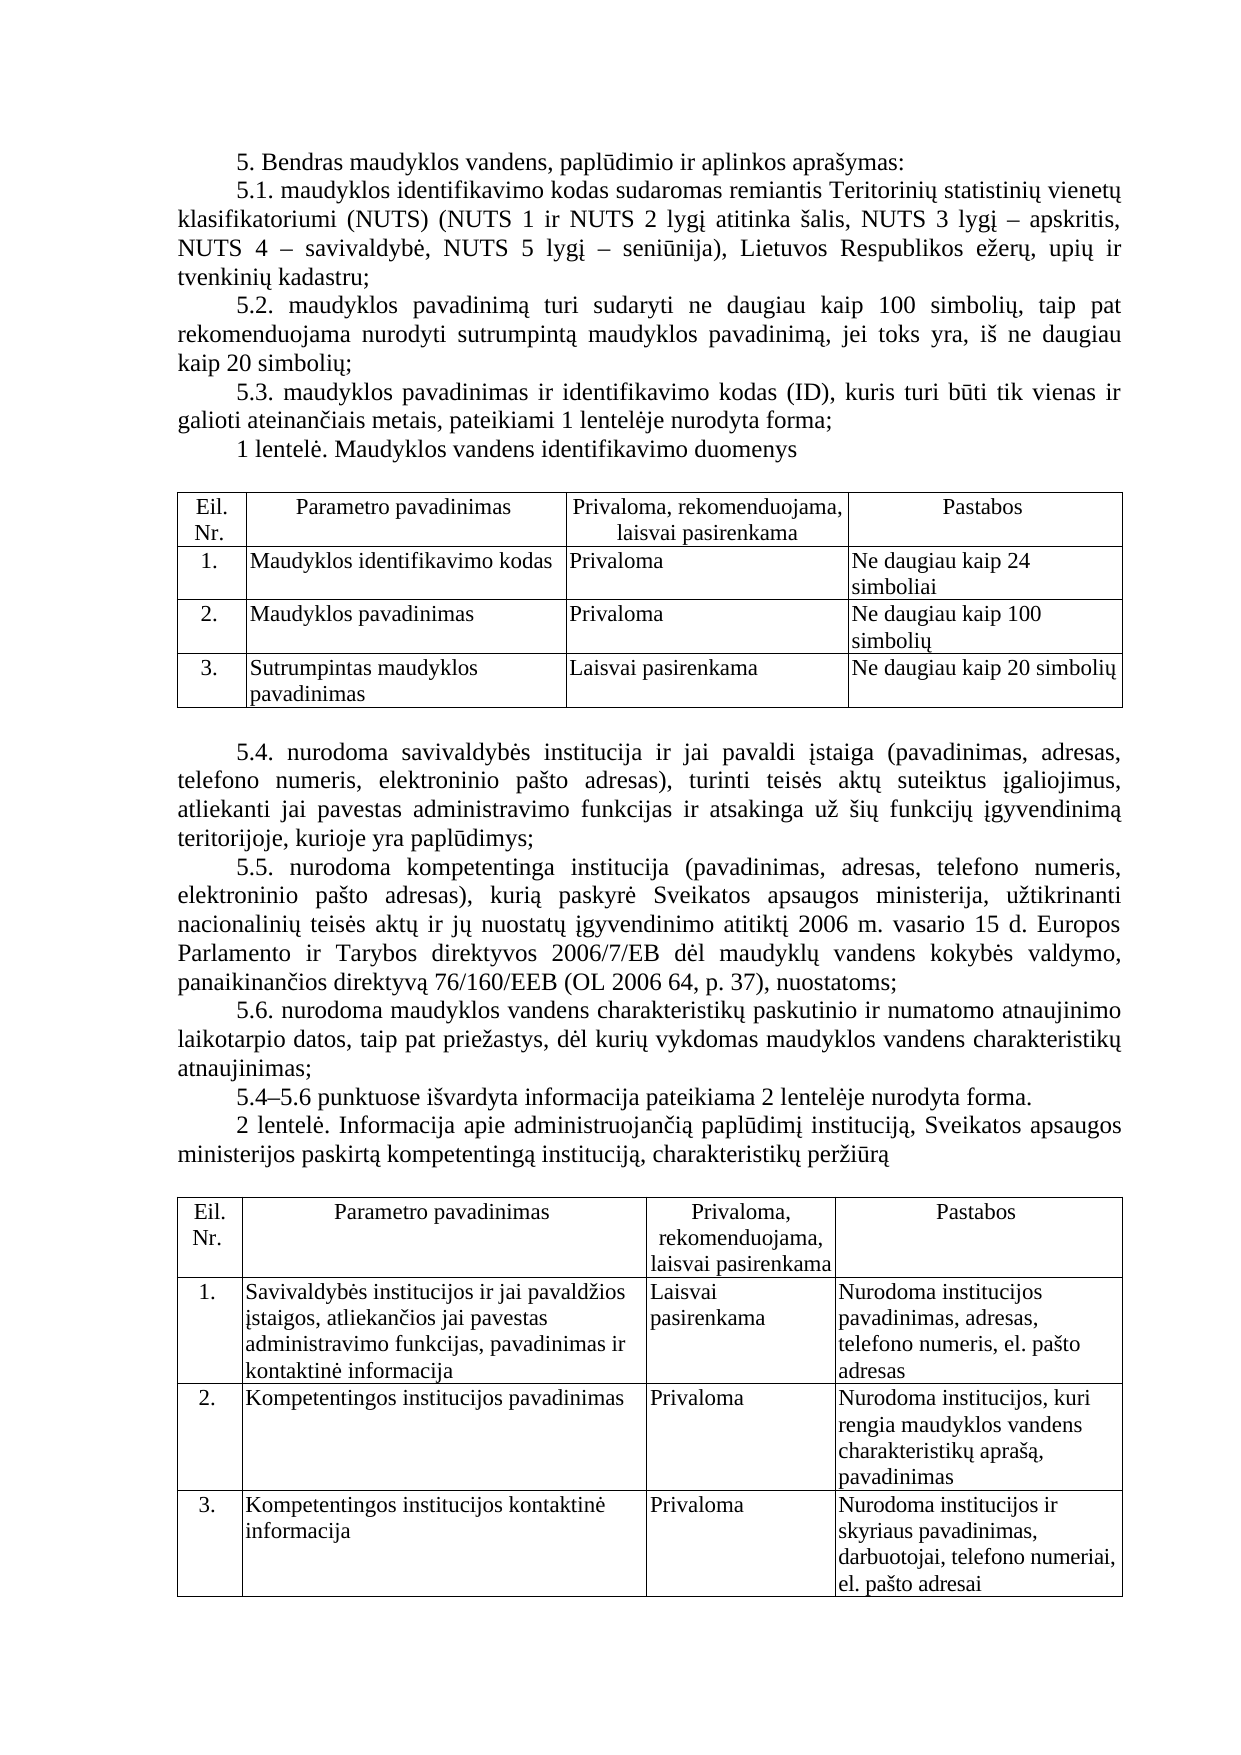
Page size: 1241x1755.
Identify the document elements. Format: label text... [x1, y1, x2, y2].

text 5. Bendras maudyklos vandens, paplūdimio ir aplinkos aprašymas: [177, 147, 1122, 176]
table_cell Ne daugiau kaip 24 simboliai [849, 547, 1122, 599]
table_header Eil. Nr. [178, 1198, 242, 1277]
text 2 lentelė. Informacija apie administruojančią paplūdimį instituciją, Sveikatos apsaugos ministerijos paskirtą kompetentingą instituciją, charakteristikų peržiūrą [177, 1110, 1122, 1168]
table_header Pastabos [836, 1198, 1122, 1277]
text 5.3. maudyklos pavadinimas ir identifikavimo kodas (ID), kuris turi būti tik vienas ir galioti ateinančiais metais, pateikiami 1 lentelėje nurodyta forma; [177, 377, 1122, 434]
table_cell Ne daugiau kaip 100 simbolių [849, 600, 1122, 653]
table_cell Ne daugiau kaip 20 simbolių [849, 654, 1122, 707]
text 5.1. maudyklos identifikavimo kodas sudaromas remiantis Teritorinių statistinių vienetų klasifikatoriumi (NUTS) (NUTS 1 ir NUTS 2 lygį atitinka šalis, NUTS 3 lygį – apskritis, NUTS 4 – savivaldybė, NUTS 5 lygį – seniūnija), Lietuvos Respublikos ežerų, upių ir tvenkinių kadastru; [177, 176, 1122, 291]
table_header Parametro pavadinimas [243, 1198, 646, 1277]
table_cell Privaloma [567, 600, 848, 653]
table_cell Sutrumpintas maudyklos pavadinimas [247, 654, 566, 707]
table_cell Nurodoma institucijos, kuri rengia maudyklos vandens charakteristikų aprašą, pavadinimas [836, 1384, 1122, 1490]
text 5.4–5.6 punktuose išvardyta informacija pateikiama 2 lentelėje nurodyta forma. [177, 1082, 1122, 1110]
table_cell Kompetentingos institucijos kontaktinė informacija [243, 1491, 646, 1596]
table_cell Savivaldybės institucijos ir jai pavaldžios įstaigos, atliekančios jai pavestas administravimo funkcijas, pavadinimas ir kontaktinė informacija [243, 1278, 646, 1383]
table_header Privaloma, rekomenduojama, laisvai pasirenkama [647, 1198, 835, 1277]
table_cell Laisvai pasirenkama [567, 654, 848, 707]
table_cell 3. [178, 654, 246, 707]
table_cell 2. [178, 600, 246, 653]
table_cell Privaloma [647, 1491, 835, 1596]
text 5.2. maudyklos pavadinimą turi sudaryti ne daugiau kaip 100 simbolių, taip pat rekomenduojama nurodyti sutrumpintą maudyklos pavadinimą, jei toks yra, iš ne daugiau kaip 20 simbolių; [177, 291, 1122, 377]
table_header Parametro pavadinimas [247, 493, 566, 546]
table_cell Privaloma [567, 547, 848, 599]
table_cell 1. [178, 547, 246, 599]
table_cell 3. [178, 1491, 242, 1596]
text 5.4. nurodoma savivaldybės institucija ir jai pavaldi įstaiga (pavadinimas, adresas, telefono numeris, elektroninio pašto adresas), turinti teisės aktų suteiktus įgaliojimus, atliekanti jai pavestas administravimo funkcijas ir atsakinga už šių funkcijų įgyvendinimą teritorijoje, kurioje yra paplūdimys; [177, 737, 1122, 852]
text 5.6. nurodoma maudyklos vandens charakteristikų paskutinio ir numatomo atnaujinimo laikotarpio datos, taip pat priežastys, dėl kurių vykdomas maudyklos vandens charakteristikų atnaujinimas; [177, 995, 1122, 1082]
table_cell Nurodoma institucijos ir skyriaus pavadinimas, darbuotojai, telefono numeriai, el. pašto adresai [836, 1491, 1122, 1596]
table_cell 2. [178, 1384, 242, 1490]
table_cell Laisvai pasirenkama [647, 1278, 835, 1383]
table_header Eil. Nr. [178, 493, 246, 546]
table_header Privaloma, rekomenduojama, laisvai pasirenkama [567, 493, 848, 546]
table_cell Privaloma [647, 1384, 835, 1490]
table_cell Kompetentingos institucijos pavadinimas [243, 1384, 646, 1490]
text 5.5. nurodoma kompetentinga institucija (pavadinimas, adresas, telefono numeris, elektroninio pašto adresas), kurią paskyrė Sveikatos apsaugos ministerija, užtikrinanti nacionalinių teisės aktų ir jų nuostatų įgyvendinimo atitiktį 2006 m. vasario 15 d. Europos Parlamento ir Tarybos direktyvos 2006/7/EB dėl maudyklų vandens kokybės valdymo, panaikinančios direktyvą 76/160/EEB (OL 2006 64, p. 37), nuostatoms; [177, 852, 1122, 995]
table_cell Maudyklos pavadinimas [247, 600, 566, 653]
table_header Pastabos [849, 493, 1122, 546]
table_cell Maudyklos identifikavimo kodas [247, 547, 566, 599]
text 1 lentelė. Maudyklos vandens identifikavimo duomenys [177, 434, 1122, 463]
table_cell 1. [178, 1278, 242, 1383]
table_cell Nurodoma institucijos pavadinimas, adresas, telefono numeris, el. pašto adresas [836, 1278, 1122, 1383]
